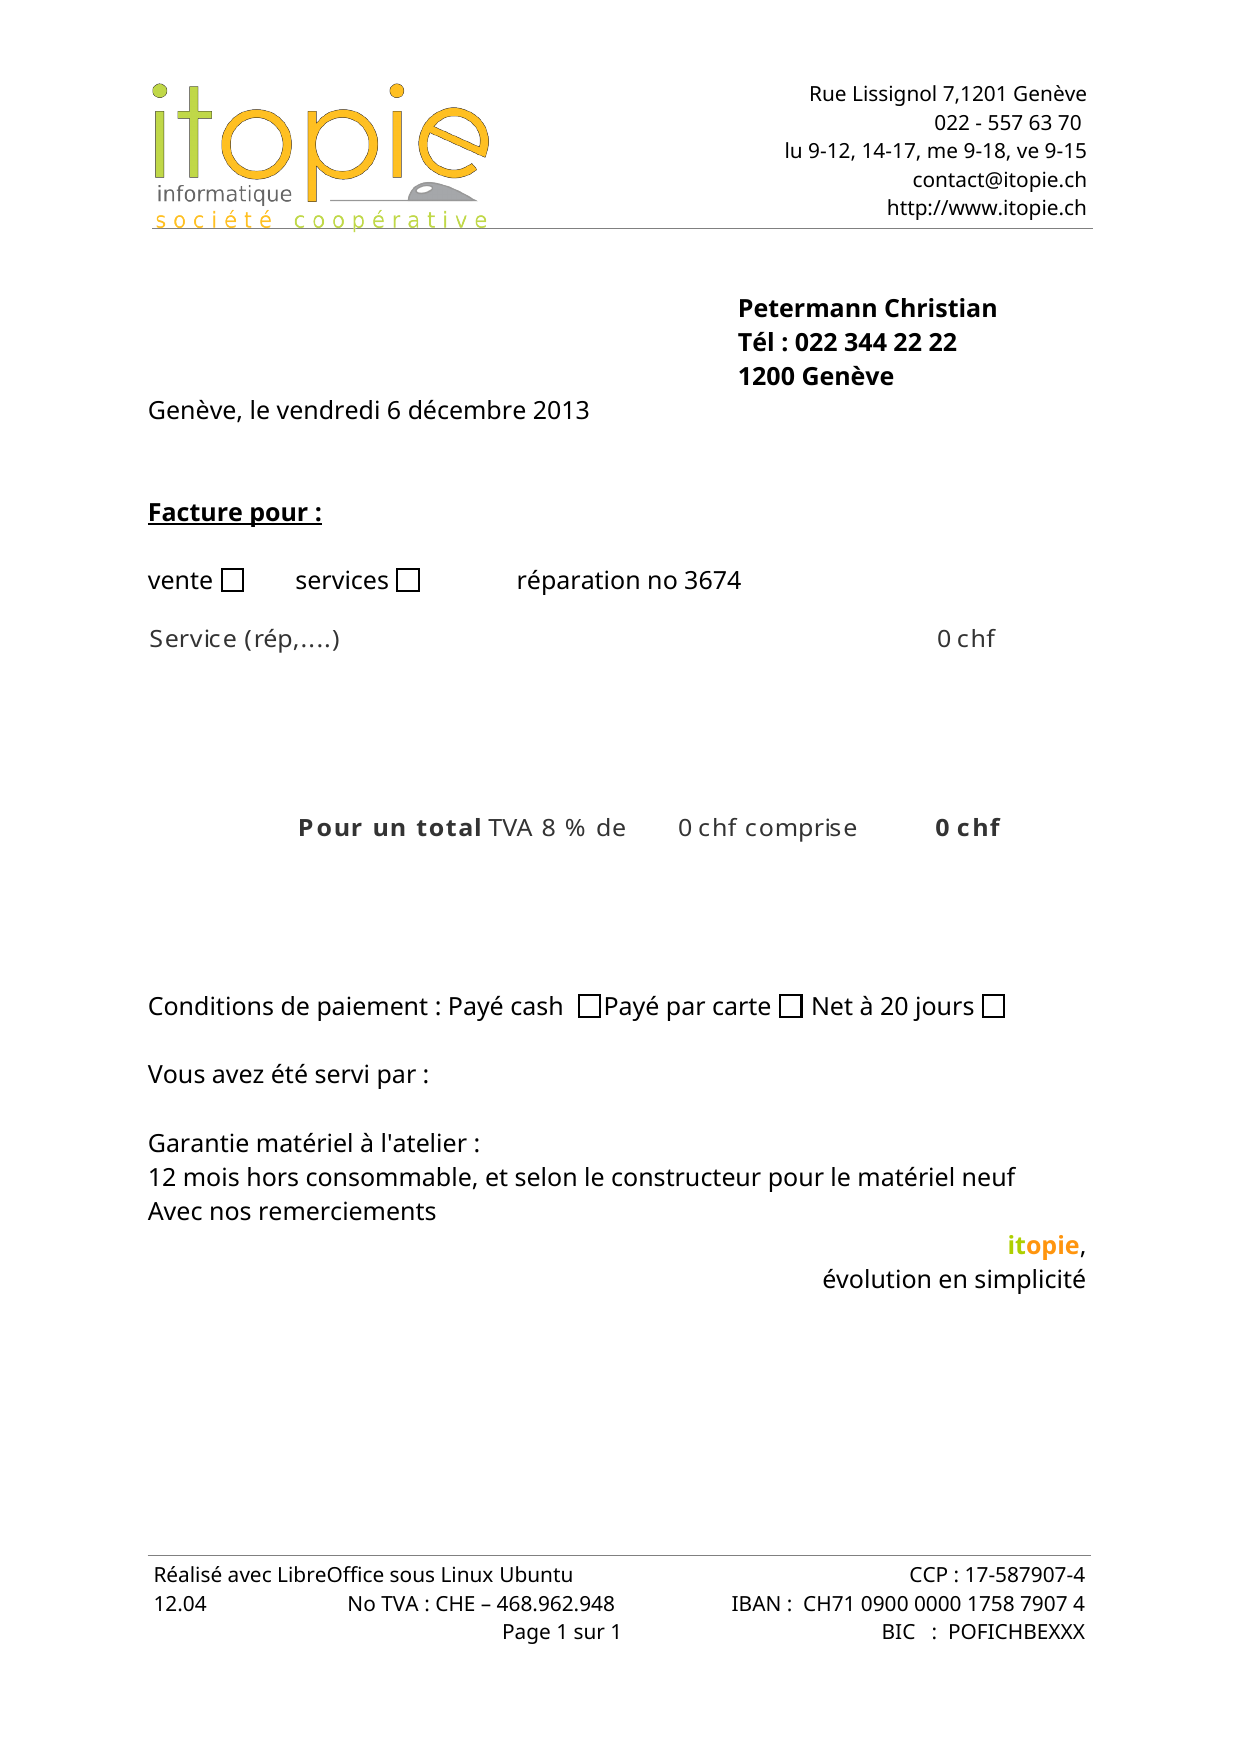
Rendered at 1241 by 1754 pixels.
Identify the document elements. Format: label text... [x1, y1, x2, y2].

text itopie, [148, 1227, 1093, 1262]
text Petermann Christian [148, 290, 1093, 324]
text Avec nos remerciements [148, 1193, 1093, 1227]
text 1200 Genève [148, 358, 1093, 392]
text vente services réparation no 3674 [148, 563, 1093, 597]
text Vous avez été servi par : [148, 1057, 1093, 1091]
text Garantie matériel à l'atelier : [148, 1125, 1093, 1159]
text Facture pour : [148, 495, 1093, 529]
text 12 mois hors consommable, et selon le constructeur pour le matériel neuf [148, 1159, 1093, 1193]
picture [138, 72, 500, 244]
text Conditions de paiement : Payé cash Payé par carte Net à 20 jours [148, 989, 1093, 1023]
text Tél : 022 344 22 22 [148, 324, 1093, 358]
text Genève, le vendredi 6 décembre 2013 [148, 392, 1093, 427]
text évolution en simplicité [148, 1262, 1093, 1296]
